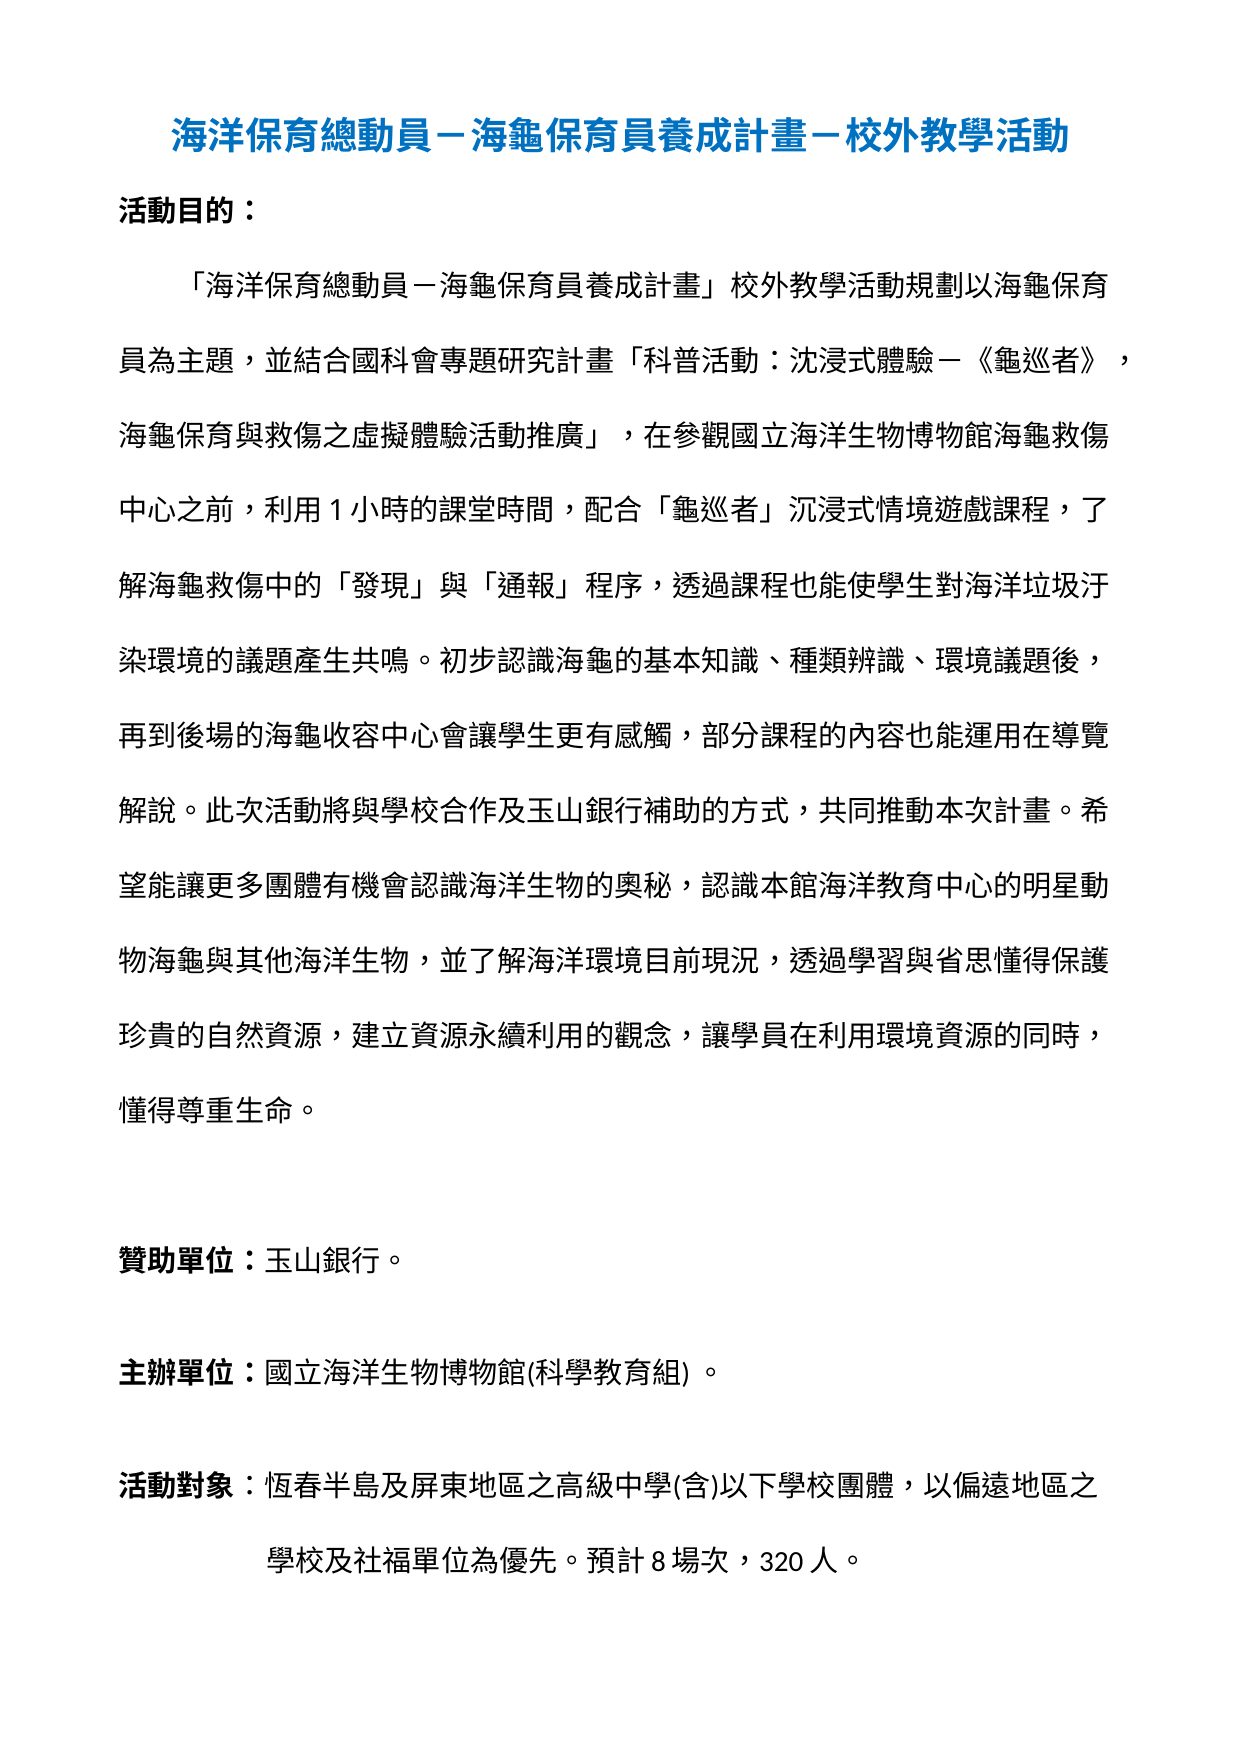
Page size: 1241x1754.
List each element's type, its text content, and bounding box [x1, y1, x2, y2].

text 主辦單位：國立海洋生物博物館(科學教育組) 。 [118, 1327, 1122, 1402]
text 「海洋保育總動員－海龜保育員養成計畫」校外教學活動規劃以海龜保育員為主題，並結合國科會專題研究計畫「科普活動：沈浸式體驗－《龜巡者》，海龜保育與救傷之虛擬體驗活動推廣」，在參觀國立海洋生物博物館海龜救傷中心之前，利用1小時的課堂時間，配合「龜巡者」沉浸式情境遊戲課程，了解海龜救傷中的「發現」與「通報」程序，透過課程也能使學生對海洋垃圾汙染環境的議題產生共鳴。初步認識海龜的基本知識、種類辨識、環境議題後，再到後場的海龜收容中心會讓學生更有感觸，部分課程的內容也能運用在導覽解說。此次活動將與學校合作及玉山銀行補助的方式，共同推動本次計畫。希望能讓更多團體有機會認識海洋生物的奧秘，認識本館海洋教育中心的明星動物海龜與其他海洋生物，並了解海洋環境目前現況，透過學習與省思懂得保護珍貴的自然資源，建立資源永續利用的觀念，讓學員在利用環境資源的同時，懂得尊重生命。 [118, 239, 1122, 1139]
text 贊助單位：玉山銀行。 [118, 1214, 1122, 1289]
text 活動對象：恆春半島及屏東地區之高級中學(含)以下學校團體，以偏遠地區之學校及社福單位為優先。預計8場次，320人。 [118, 1439, 1122, 1589]
text 活動目的： [118, 164, 1122, 239]
text 海洋保育總動員－海龜保育員養成計畫－校外教學活動 [118, 89, 1122, 164]
